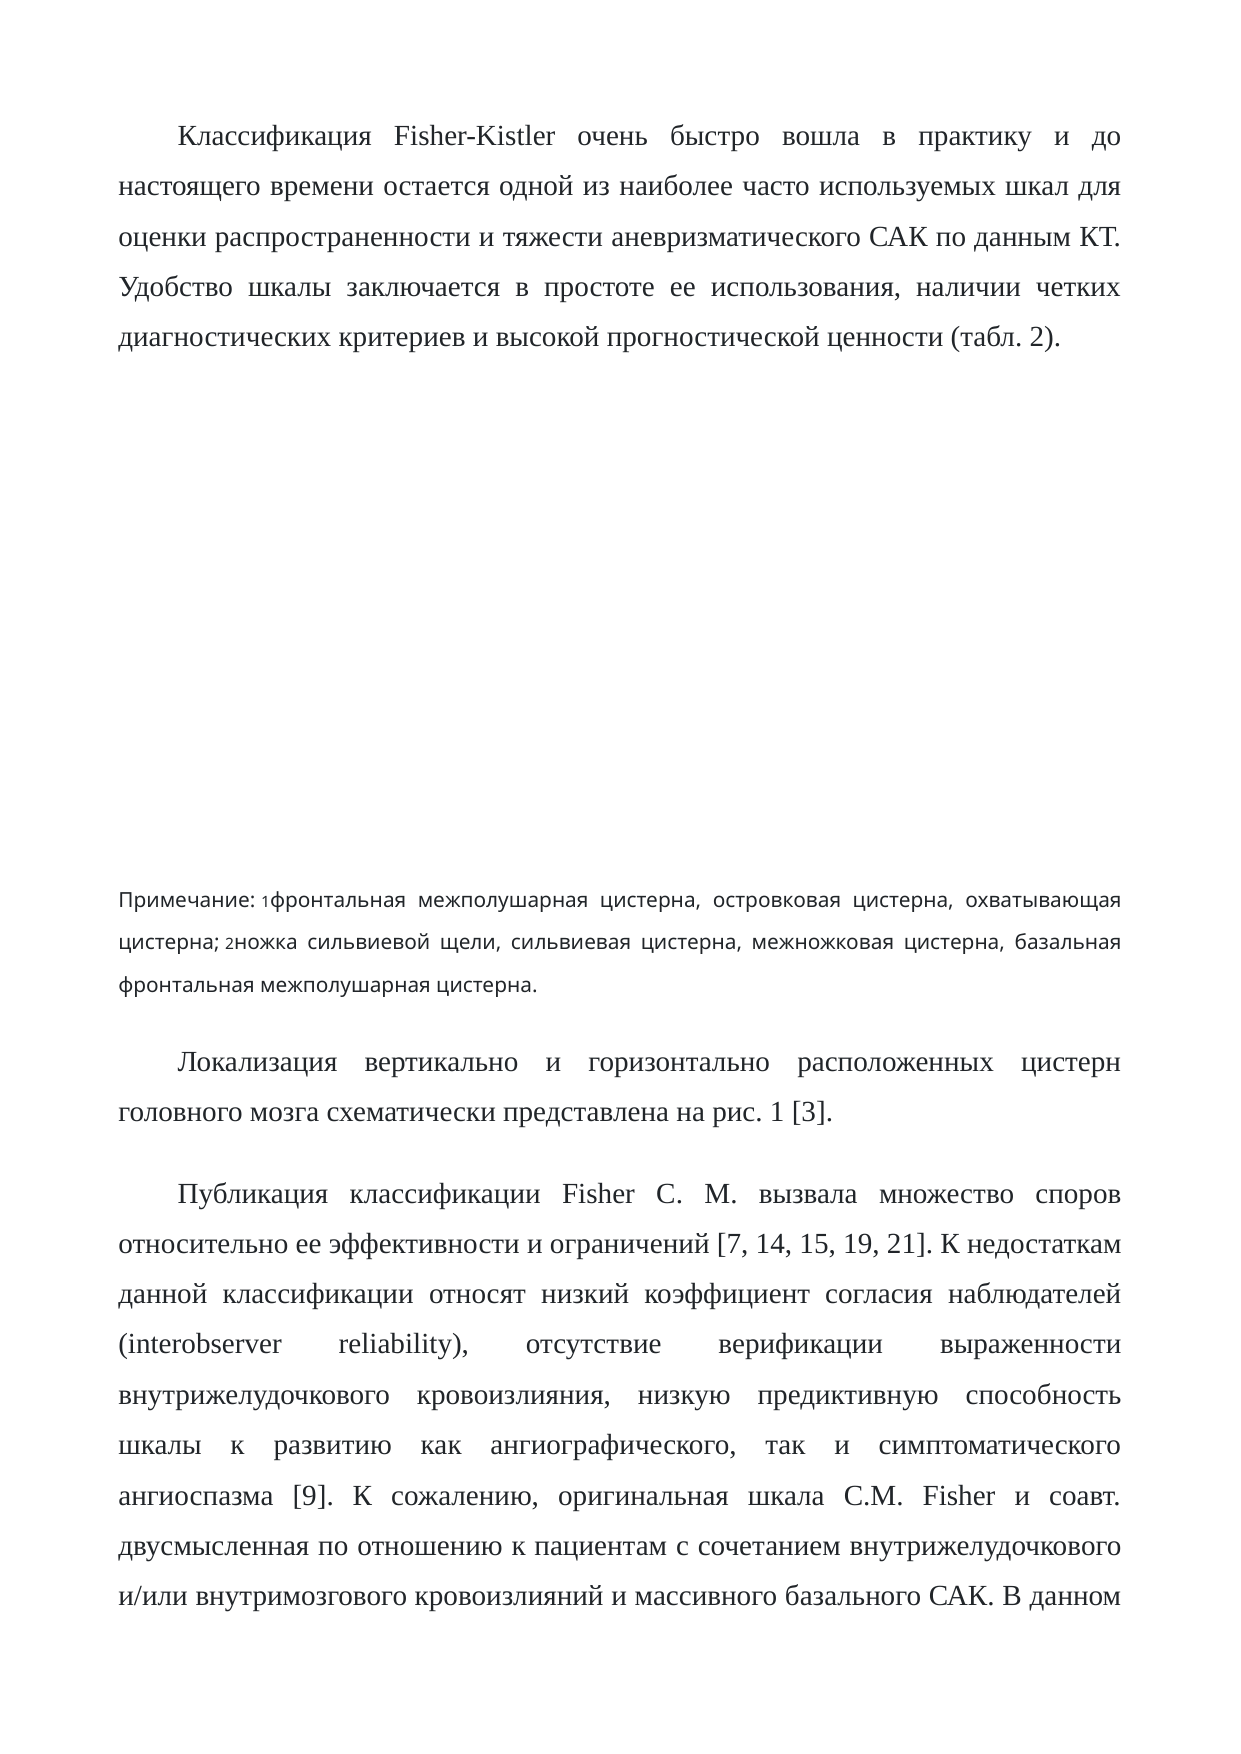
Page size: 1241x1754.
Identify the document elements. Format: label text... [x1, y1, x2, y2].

text Примечание: 1фронтальная межполушарная цистерна, островковая цистерна, охватывающая цистерна; 2ножка сильвиевой щели, сильвиевая цистерна, межножковая цистерна, базальная фронтальная межполушарная цистерна. [118, 885, 1122, 998]
text Локализация вертикально и горизонтально расположенных цистерн головного мозга схематически представлена на рис. 1 [3]. [118, 1044, 1122, 1128]
text Публикация классификации Fisher C. M. вызвала множество споров относительно ее эффективности и ограничений [7, 14, 15, 19, 21]. К недостаткам данной классификации относят низкий коэффициент согласия наблюдателей (interobserver reliability), отсутствие верификации выраженности внутрижелудочкового кровоизлияния, низкую предиктивную способность шкалы к развитию как ангиографического, так и симптоматического ангиоспазма [9]. К сожалению, оригинальная шкала C.M. Fisher и соавт. двусмысленная по отношению к пациентам с сочетанием внутрижелудочкового и/или внутримозгового кровоизлияний и массивного базального САК. В данном [118, 1176, 1122, 1612]
text Классификация Fisher-Kistler очень быстро вошла в практику и до настоящего времени остается одной из наиболее часто используемых шкал для оценки распространенности и тяжести аневризматического САК по данным КТ. Удобство шкалы заключается в простоте ее использования, наличии четких диагностических критериев и высокой прогностической ценности (табл. 2). [118, 118, 1122, 353]
